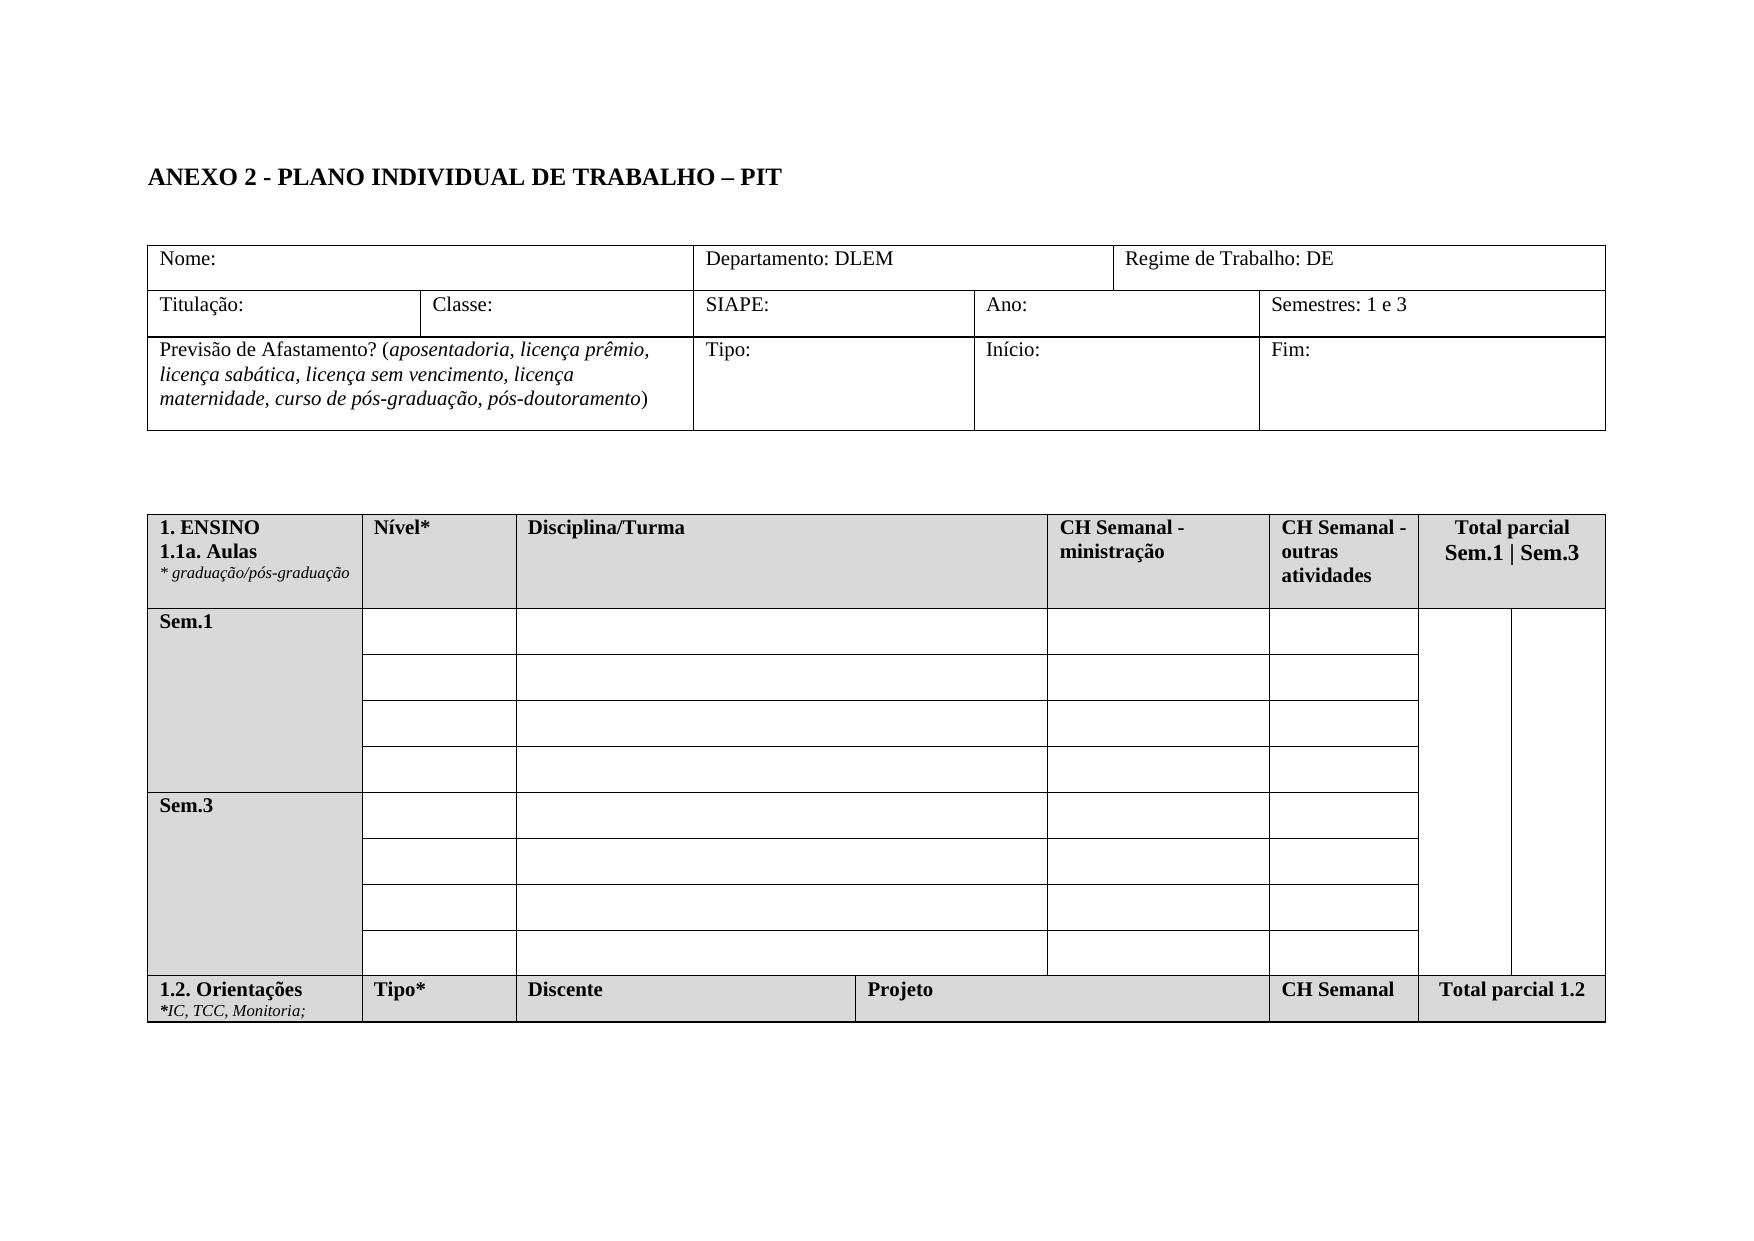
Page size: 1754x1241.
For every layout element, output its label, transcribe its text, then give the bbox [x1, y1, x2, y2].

table_header 1. ENSINO 1.1a. Aulas * graduação/pós-graduação [148, 515, 362, 608]
table_cell CH Semanal [1270, 976, 1418, 1021]
table_cell [1048, 609, 1269, 654]
table_cell Semestres: 1 e 3 [1260, 291, 1605, 336]
table_header Total parcial Sem.1 | Sem.3 [1419, 515, 1605, 608]
table_cell Início: [975, 338, 1259, 430]
table_cell [363, 701, 516, 746]
table_cell [1048, 885, 1269, 929]
table_cell [1048, 655, 1269, 700]
table_cell Previsão de Afastamento? (aposentadoria, licença prêmio, licença sabática, licença sem vencimento, licença maternidade, curso de pós-graduação, pós-doutoramento) [148, 338, 693, 430]
table_cell [363, 931, 516, 975]
table_cell [1270, 701, 1418, 746]
table_cell [1270, 747, 1418, 792]
table_cell [363, 747, 516, 792]
table_cell [1270, 885, 1418, 929]
table_cell [1048, 839, 1269, 883]
table_cell [517, 931, 1047, 975]
table_cell [1270, 931, 1418, 975]
table_cell Total parcial 1.2 [1419, 976, 1605, 1021]
table_cell [517, 609, 1047, 654]
table_cell [517, 655, 1047, 700]
table_cell Discente [517, 976, 855, 1021]
table_header Regime de Trabalho: DE [1114, 246, 1605, 290]
table_cell [517, 747, 1047, 792]
table_cell Fim: [1260, 338, 1605, 430]
table_cell [1048, 793, 1269, 838]
table_cell [1270, 793, 1418, 838]
table_cell Tipo* [363, 976, 516, 1021]
table_header Nível* [363, 515, 516, 608]
table_cell [363, 655, 516, 700]
table_cell [1419, 609, 1511, 975]
table_cell [517, 885, 1047, 929]
text ANEXO 2 - PLANO INDIVIDUAL DE TRABALHO – PIT [148, 162, 1606, 191]
table_header Disciplina/Turma [517, 515, 1047, 608]
table_cell [517, 839, 1047, 883]
table_cell [517, 793, 1047, 838]
table_cell [363, 793, 516, 838]
table_header Departamento: DLEM [694, 246, 1113, 290]
table_cell [1048, 931, 1269, 975]
table_header CH Semanal - ministração [1048, 515, 1269, 608]
table_header CH Semanal - outras atividades [1270, 515, 1418, 608]
table_cell [517, 701, 1047, 746]
table_cell [363, 885, 516, 929]
table_cell [1048, 747, 1269, 792]
table_cell Sem.1 [148, 609, 362, 792]
table_cell SIAPE: [694, 291, 974, 336]
table_cell Ano: [975, 291, 1259, 336]
table_cell Tipo: [694, 338, 974, 430]
table_cell [1270, 839, 1418, 883]
table_cell [1270, 655, 1418, 700]
table_cell Sem.3 [148, 793, 362, 975]
table_cell 1.2. Orientações *IC, TCC, Monitoria; [148, 976, 362, 1021]
table_cell [1270, 609, 1418, 654]
table_cell [363, 839, 516, 883]
table_header Nome: [148, 246, 693, 290]
table_cell Titulação: [148, 291, 420, 336]
table_cell [1512, 609, 1605, 975]
table_cell Projeto [856, 976, 1269, 1021]
table_cell [1048, 701, 1269, 746]
table_cell Classe: [421, 291, 693, 336]
table_cell [363, 609, 516, 654]
